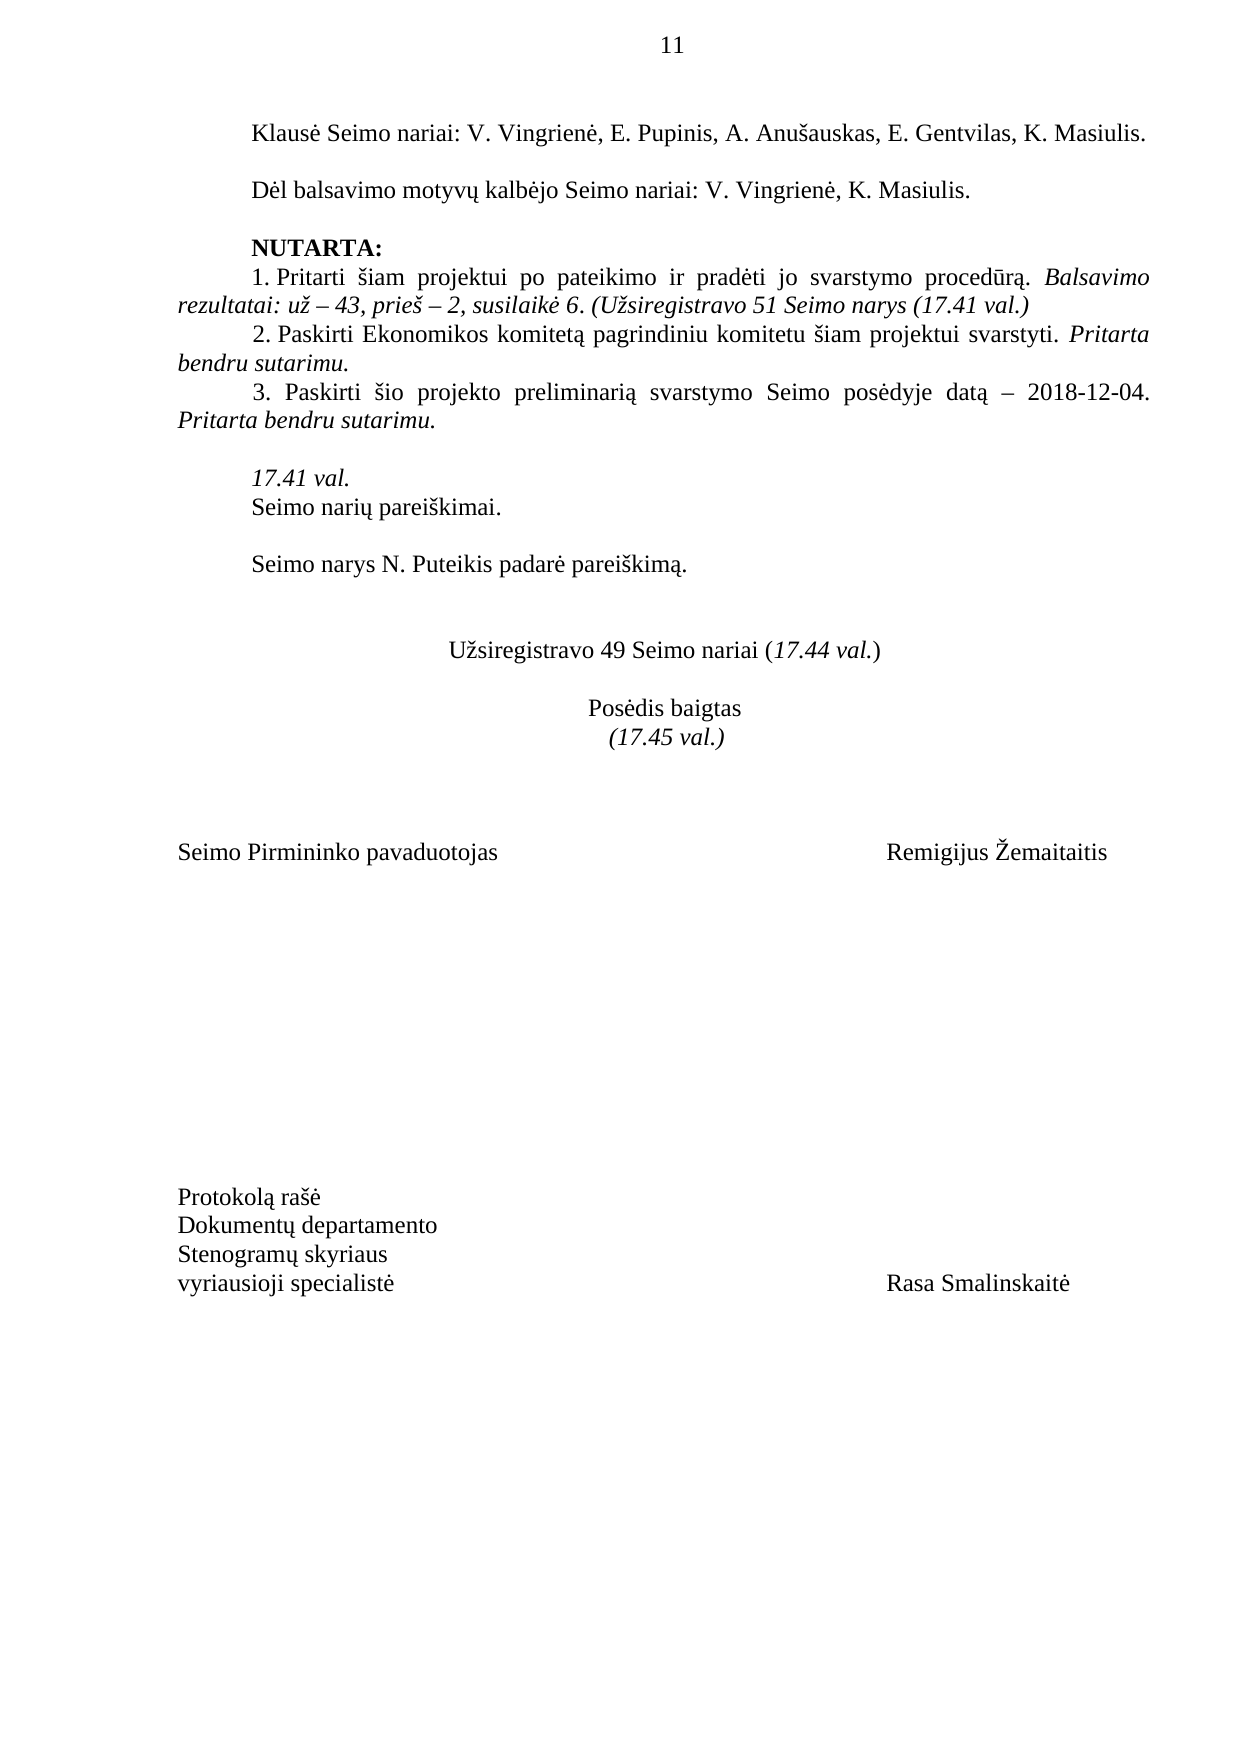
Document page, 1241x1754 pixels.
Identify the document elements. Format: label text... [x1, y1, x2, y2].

text Protokolą rašė [177, 1182, 1152, 1211]
text (17.45 val.) [177, 722, 1152, 751]
text Dėl balsavimo motyvų kalbėjo Seimo nariai: V. Vingrienė, K. Masiulis. [177, 176, 1152, 204]
text vyriausioji specialistė Rasa Smalinskaitė [177, 1268, 1152, 1297]
text 1. Pritarti šiam projektui po pateikimo ir pradėti jo svarstymo procedūrą. Balsavimo rezultatai: už – 43, prieš – 2, susilaikė 6. (Užsiregistravo 51 Seimo narys (17.41 val.) [177, 262, 1152, 319]
text Klausė Seimo nariai: V. Vingrienė, E. Pupinis, A. Anušauskas, E. Gentvilas, K. Masiulis. [177, 118, 1152, 147]
text Stenogramų skyriaus [177, 1239, 1152, 1268]
text Seimo narių pareiškimai. [177, 492, 1152, 521]
text Dokumentų departamento [177, 1211, 1152, 1239]
text Posėdis baigtas [177, 693, 1152, 722]
text 17.41 val. [177, 463, 1152, 492]
text NUTARTA: [177, 233, 1152, 262]
text Seimo narys N. Puteikis padarė pareiškimą. [177, 549, 1152, 578]
text 3. Paskirti šio projekto preliminarią svarstymo Seimo posėdyje datą – 2018-12-04. Pritarta bendru sutarimu. [177, 377, 1152, 434]
text Seimo Pirmininko pavaduotojas Remigijus Žemaitaitis [177, 837, 1152, 866]
text Užsiregistravo 49 Seimo nariai (17.44 val.) [177, 636, 1152, 664]
text 2. Paskirti Ekonomikos komitetą pagrindiniu komitetu šiam projektui svarstyti. Pritarta bendru sutarimu. [177, 319, 1152, 377]
